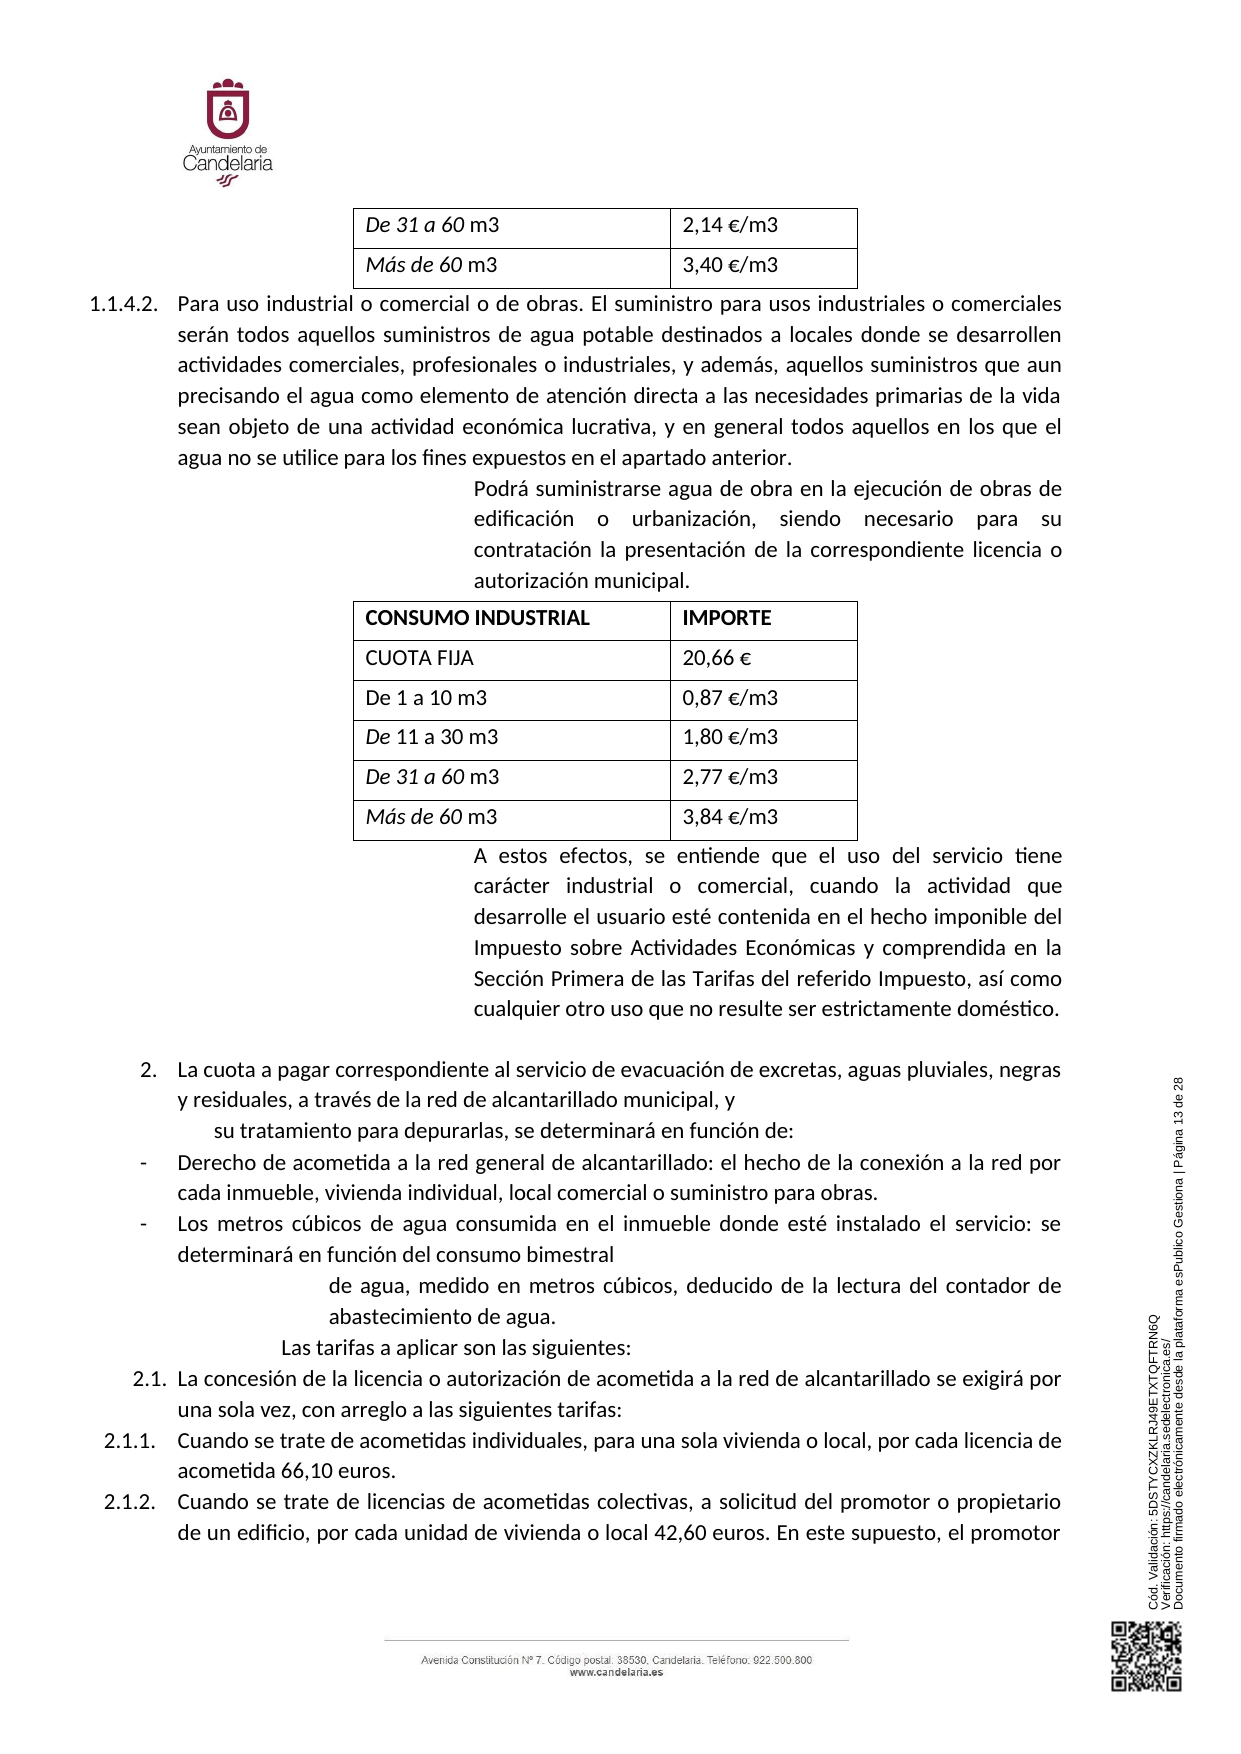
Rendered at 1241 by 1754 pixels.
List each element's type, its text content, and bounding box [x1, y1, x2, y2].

text su tratamiento para depurarlas, se determinará en función de: [214, 1117, 1063, 1144]
list Cuando se trate de acometidas individuales, para una sola vivienda o local, por cada licencia de acometida 66,10 euros. [104, 1426, 1063, 1484]
list La concesión de la licencia o autorización de acometida a la red de alcantarillado se exigirá por una sola vez, con arreglo a las siguientes tarifas: [132, 1364, 1063, 1423]
table_cell De 1 a 10 m3 [354, 681, 670, 720]
text A estos efectos, se entiende que el uso del servicio tiene carácter industrial o comercial, cuando la actividad que desarrolle el usuario esté contenida en el hecho imponible del Impuesto sobre Actividades Económicas y comprendida en la Sección Primera de las Tarifas del referido Impuesto, así como cualquier otro uso que no resulte ser estrictamente doméstico. [473, 841, 1063, 1023]
table_cell 3,40 €/m3 [671, 249, 857, 288]
table_cell De 11 a 30 m3 [354, 721, 670, 760]
list Los metros cúbicos de agua consumida en el inmueble donde esté instalado el servicio: se determinará en función del consumo bimestral [140, 1209, 1063, 1268]
table_cell 2,14 €/m3 [671, 209, 857, 248]
table_cell 3,84 €/m3 [671, 801, 857, 840]
text Podrá suministrarse agua de obra en la ejecución de obras de edificación o urbanización, siendo necesario para su contratación la presentación de la correspondiente licencia o autorización municipal. [474, 474, 1063, 594]
text de agua, medido en metros cúbicos, deducido de la lectura del contador de abastecimiento de agua. [328, 1271, 1063, 1330]
table_cell 2,77 €/m3 [671, 761, 857, 800]
table_cell 20,66 € [671, 641, 857, 680]
list Derecho de acometida a la red general de alcantarillado: el hecho de la conexión a la red por cada inmueble, vivienda individual, local comercial o suministro para obras. [140, 1148, 1063, 1206]
table_cell CUOTA FIJA [354, 641, 670, 680]
text Las tarifas a aplicar son las siguientes: [281, 1333, 1063, 1361]
table_cell Más de 60 m3 [354, 249, 670, 288]
list Para uso industrial o comercial o de obras. El suministro para usos industriales o comerciales serán todos aquellos suministros de agua potable destinados a locales donde se desarrollen actividades comerciales, profesionales o industriales, y además, aquellos suministros que aun precisando el agua como elemento de atención directa a las necesidades primarias de la vida sean objeto de una actividad económica lucrativa, y en general todos aquellos en los que el agua no se utilice para los fines expuestos en el apartado anterior. [89, 289, 1063, 471]
table_header IMPORTE [671, 602, 857, 640]
list La cuota a pagar correspondiente al servicio de evacuación de excretas, aguas pluviales, negras y residuales, a través de la red de alcantarillado municipal, y [140, 1055, 1063, 1113]
table_cell De 31 a 60 m3 [354, 209, 670, 248]
table_header CONSUMO INDUSTRIAL [354, 602, 670, 640]
table_cell 0,87 €/m3 [671, 681, 857, 720]
table_cell De 31 a 60 m3 [354, 761, 670, 800]
table_cell 1,80 €/m3 [671, 721, 857, 760]
table_cell Más de 60 m3 [354, 801, 670, 840]
list Cuando se trate de licencias de acometidas colectivas, a solicitud del promotor o propietario de un edificio, por cada unidad de vivienda o local 42,60 euros. En este supuesto, el promotor [104, 1487, 1063, 1546]
